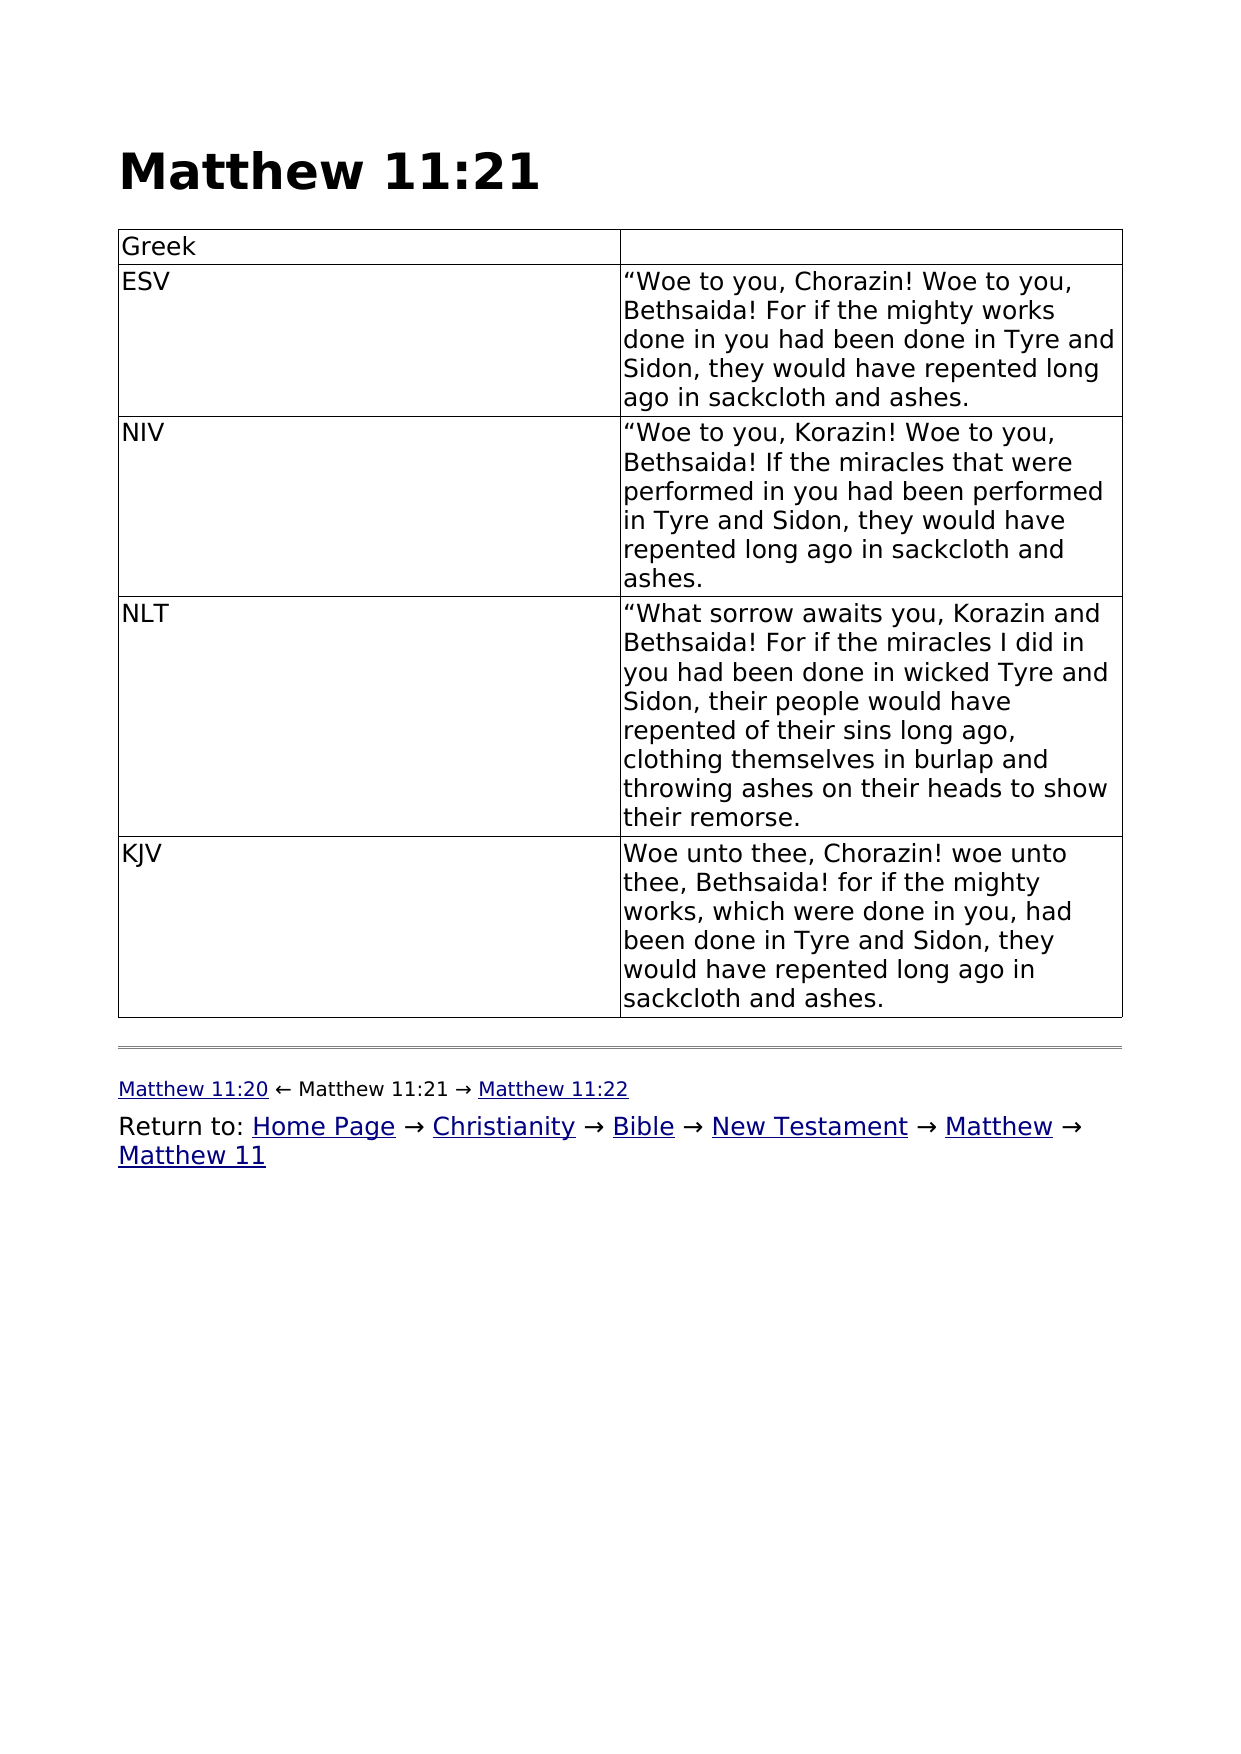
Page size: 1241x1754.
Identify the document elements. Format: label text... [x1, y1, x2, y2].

table_cell “Woe to you, Korazin! Woe to you, Bethsaida! If the miracles that were performed in you had been performed in Tyre and Sidon, they would have repented long ago in sackcloth and ashes. [621, 417, 1122, 596]
text Matthew 11:20 ← Matthew 11:21 → Matthew 11:22 [118, 1078, 1122, 1112]
text Return to: Home Page → Christianity → Bible → New Testament → Matthew → Matthew 11 [118, 1112, 1122, 1170]
table_cell “Woe to you, Chorazin! Woe to you, Bethsaida! For if the mighty works done in you had been done in Tyre and Sidon, they would have repented long ago in sackcloth and ashes. [621, 265, 1122, 416]
subtitle Matthew 11:21 [118, 143, 1122, 201]
table_header [621, 230, 1122, 264]
table_cell NLT [119, 597, 620, 836]
table_cell Woe unto thee, Chorazin! woe unto thee, Bethsaida! for if the mighty works, which were done in you, had been done in Tyre and Sidon, they would have repented long ago in sackcloth and ashes. [621, 837, 1122, 1017]
table_cell KJV [119, 837, 620, 1017]
table_cell NIV [119, 417, 620, 596]
table_cell ESV [119, 265, 620, 416]
table_header Greek [119, 230, 620, 264]
table_cell “What sorrow awaits you, Korazin and Bethsaida! For if the miracles I did in you had been done in wicked Tyre and Sidon, their people would have repented of their sins long ago, clothing themselves in burlap and throwing ashes on their heads to show their remorse. [621, 597, 1122, 836]
